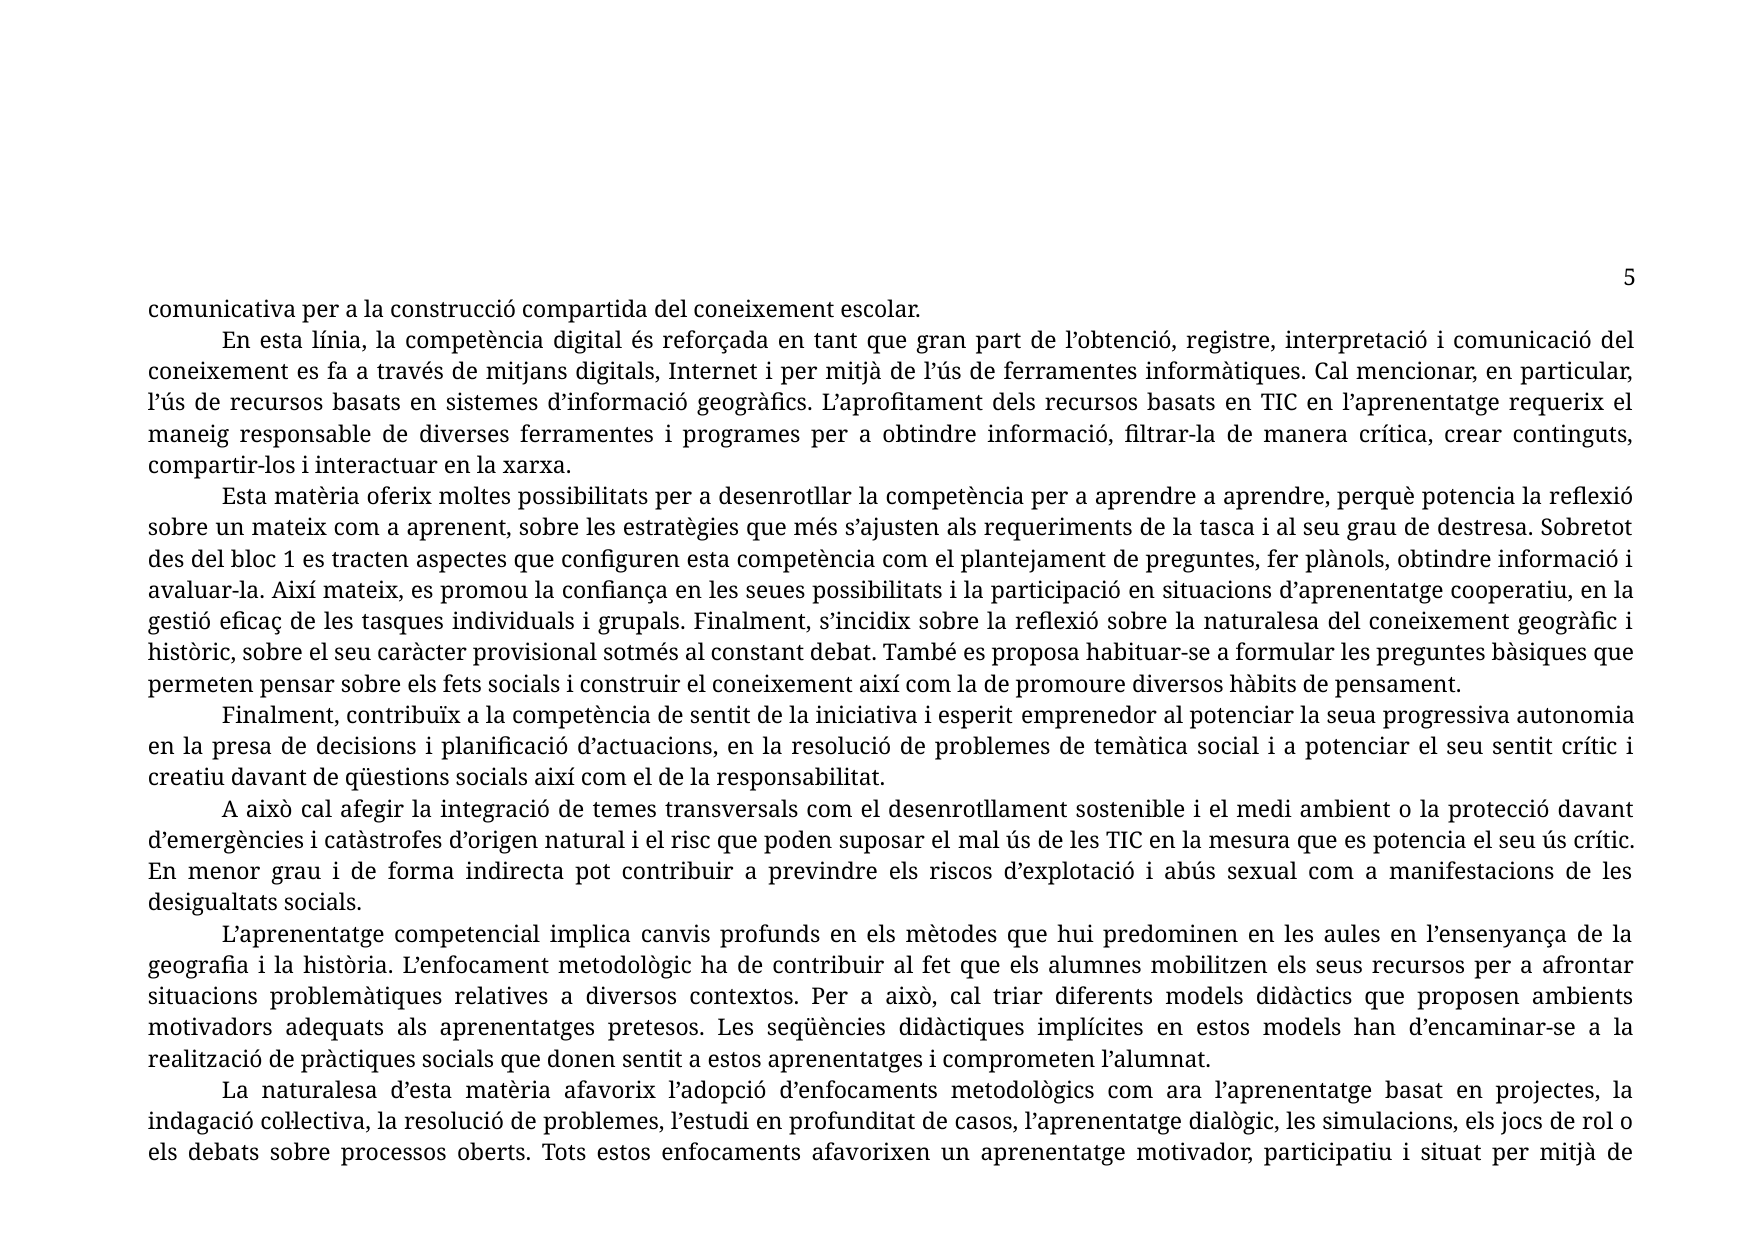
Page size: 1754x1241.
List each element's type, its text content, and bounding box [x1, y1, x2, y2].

text La naturalesa d’esta matèria afavorix l’adopció d’enfocaments metodològics com ara l’aprenentatge basat en projectes, la indagació col·lectiva, la resolució de problemes, l’estudi en profunditat de casos, l’aprenentatge dialògic, les simulacions, els jocs de rol o els debats sobre processos oberts. Tots estos enfocaments afavorixen un aprenentatge motivador, participatiu i situat per mitjà de [148, 1074, 1636, 1167]
text comunicativa per a la construcció compartida del coneixement escolar. [148, 292, 1636, 324]
text Esta matèria oferix moltes possibilitats per a desenrotllar la competència per a aprendre a aprendre, perquè potencia la reflexió sobre un mateix com a aprenent, sobre les estratègies que més s’ajusten als requeriments de la tasca i al seu grau de destresa. Sobretot des del bloc 1 es tracten aspectes que configuren esta competència com el plantejament de preguntes, fer plànols, obtindre informació i avaluar-la. Així mateix, es promou la confiança en les seues possibilitats i la participació en situacions d’aprenentatge cooperatiu, en la gestió eficaç de les tasques individuals i grupals. Finalment, s’incidix sobre la reflexió sobre la naturalesa del coneixement geogràfic i històric, sobre el seu caràcter provisional sotmés al constant debat. També es proposa habituar-se a formular les preguntes bàsiques que permeten pensar sobre els fets socials i construir el coneixement així com la de promoure diversos hàbits de pensament. [148, 480, 1636, 699]
text En esta línia, la competència digital és reforçada en tant que gran part de l’obtenció, registre, interpretació i comunicació del coneixement es fa a través de mitjans digitals, Internet i per mitjà de l’ús de ferramentes informàtiques. Cal mencionar, en particular, l’ús de recursos basats en sistemes d’informació geogràfics. L’aprofitament dels recursos basats en TIC en l’aprenentatge requerix el maneig responsable de diverses ferramentes i programes per a obtindre informació, filtrar-la de manera crítica, crear continguts, compartir-los i interactuar en la xarxa. [148, 324, 1636, 480]
text A això cal afegir la integració de temes transversals com el desenrotllament sostenible i el medi ambient o la protecció davant d’emergències i catàstrofes d’origen natural i el risc que poden suposar el mal ús de les TIC en la mesura que es potencia el seu ús crític. En menor grau i de forma indirecta pot contribuir a previndre els riscos d’explotació i abús sexual com a manifestacions de les desigualtats socials. [148, 792, 1636, 917]
text Finalment, contribuïx a la competència de sentit de la iniciativa i esperit emprenedor al potenciar la seua progressiva autonomia en la presa de decisions i planificació d’actuacions, en la resolució de problemes de temàtica social i a potenciar el seu sentit crític i creatiu davant de qüestions socials així com el de la responsabilitat. [148, 699, 1636, 792]
text L’aprenentatge competencial implica canvis profunds en els mètodes que hui predominen en les aules en l’ensenyança de la geografia i la història. L’enfocament metodològic ha de contribuir al fet que els alumnes mobilitzen els seus recursos per a afrontar situacions problemàtiques relatives a diversos contextos. Per a això, cal triar diferents models didàctics que proposen ambients motivadors adequats als aprenentatges pretesos. Les seqüències didàctiques implícites en estos models han d’encaminar-se a la realització de pràctiques socials que donen sentit a estos aprenentatges i comprometen l’alumnat. [148, 917, 1636, 1074]
